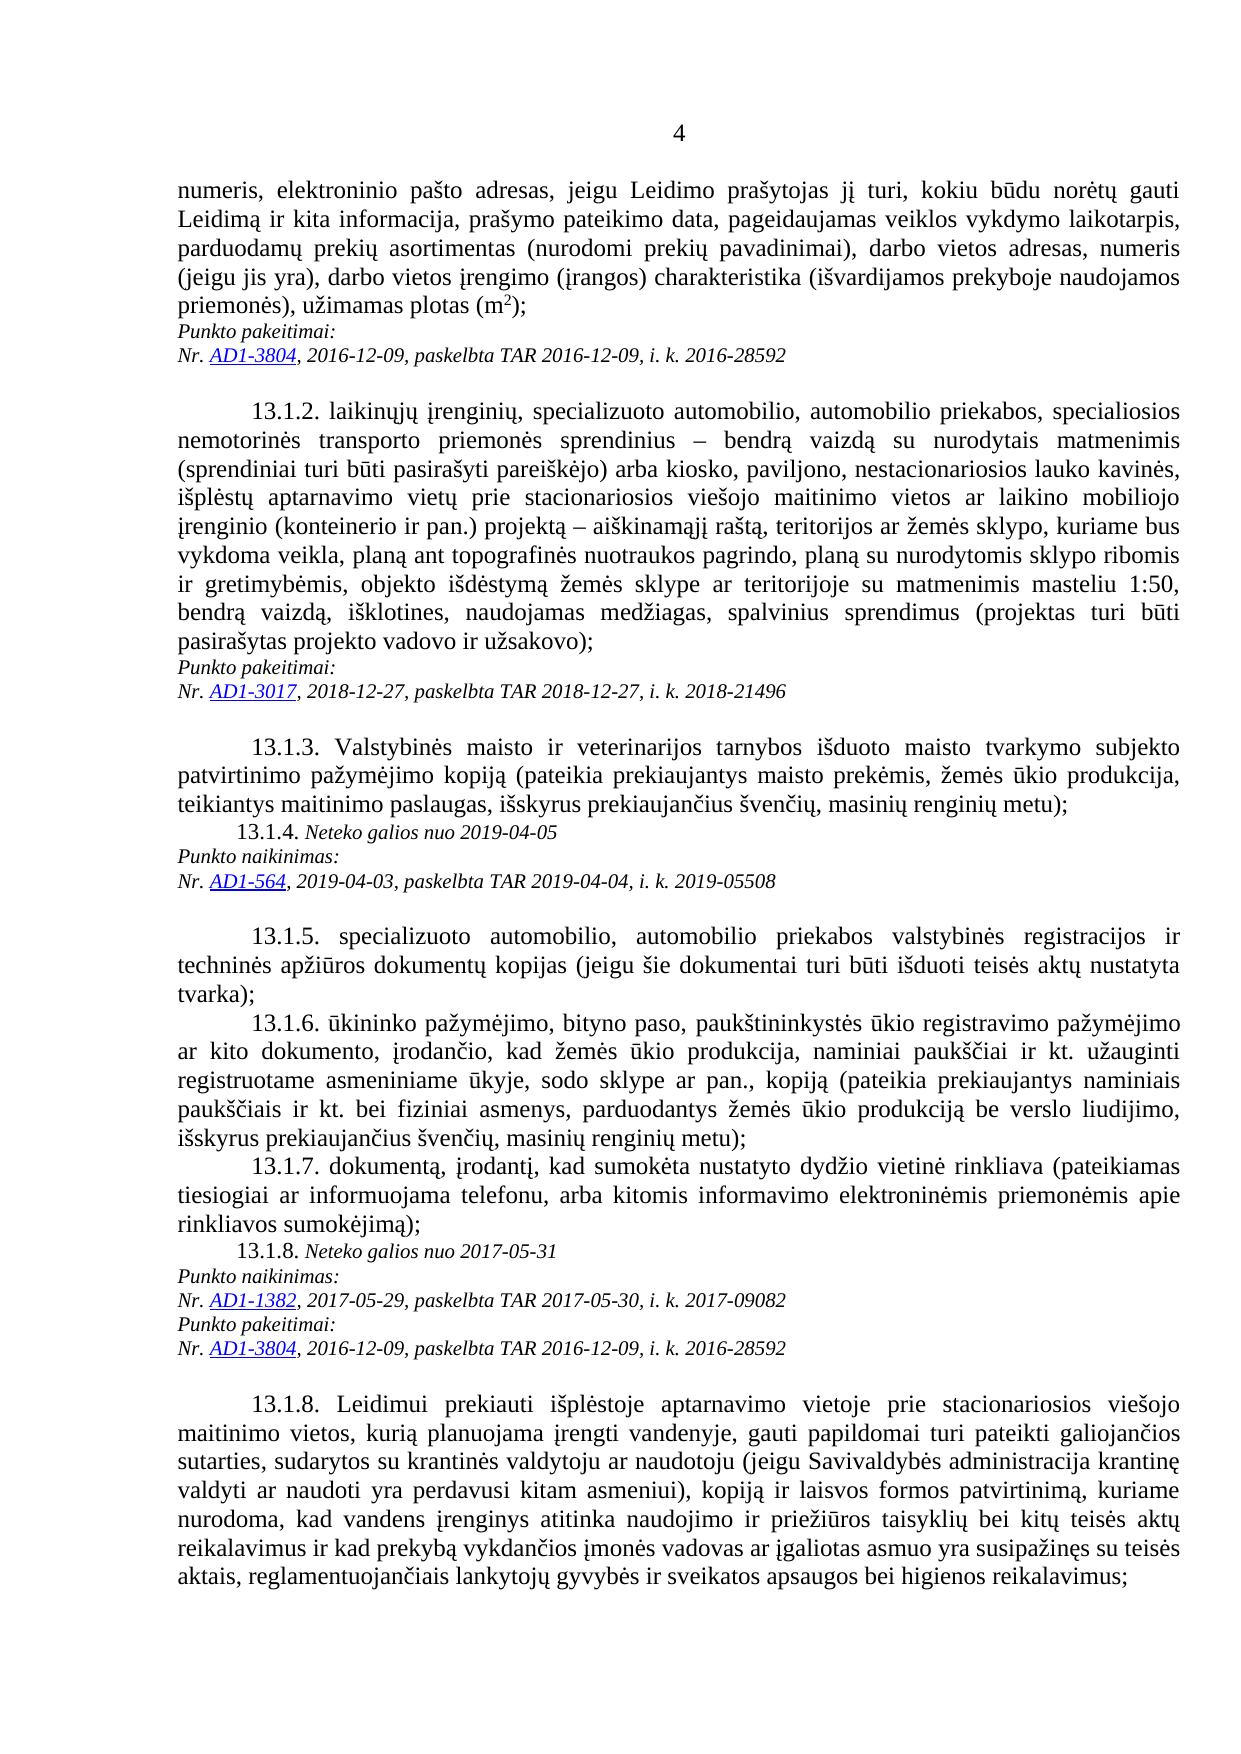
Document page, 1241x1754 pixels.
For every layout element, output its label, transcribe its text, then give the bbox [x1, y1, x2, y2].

text 13.1.5. specializuoto automobilio, automobilio priekabos valstybinės registracijos ir techninės apžiūros dokumentų kopijas (jeigu šie dokumentai turi būti išduoti teisės aktų nustatyta tvarka); [177, 921, 1181, 1008]
text Nr. AD1-3017, 2018-12-27, paskelbta TAR 2018-12-27, i. k. 2018-21496 [177, 679, 1181, 703]
text Punkto pakeitimai: [177, 319, 1181, 343]
text Punkto pakeitimai: [177, 655, 1181, 679]
text 13.1.8. Neteko galios nuo 2017-05-31 [177, 1238, 1181, 1264]
text Punkto naikinimas: [177, 1264, 1181, 1288]
text 13.1.7. dokumentą, įrodantį, kad sumokėta nustatyto dydžio vietinė rinkliava (pateikiamas tiesiogiai ar informuojama telefonu, arba kitomis informavimo elektroninėmis priemonėmis apie rinkliavos sumokėjimą); [177, 1151, 1181, 1238]
text numeris, elektroninio pašto adresas, jeigu Leidimo prašytojas jį turi, kokiu būdu norėtų gauti Leidimą ir kita informacija, prašymo pateikimo data, pageidaujamas veiklos vykdymo laikotarpis, parduodamų prekių asortimentas (nurodomi prekių pavadinimai), darbo vietos adresas, numeris (jeigu jis yra), darbo vietos įrengimo (įrangos) charakteristika (išvardijamos prekyboje naudojamos priemonės), užimamas plotas (m2); [177, 176, 1181, 319]
text Nr. AD1-3804, 2016-12-09, paskelbta TAR 2016-12-09, i. k. 2016-28592 [177, 1336, 1181, 1360]
text Punkto pakeitimai: [177, 1312, 1181, 1336]
text 13.1.6. ūkininko pažymėjimo, bityno paso, paukštininkystės ūkio registravimo pažymėjimo ar kito dokumento, įrodančio, kad žemės ūkio produkcija, naminiai paukščiai ir kt. užauginti registruotame asmeniniame ūkyje, sodo sklype ar pan., kopiją (pateikia prekiaujantys naminiais paukščiais ir kt. bei fiziniai asmenys, parduodantys žemės ūkio produkciją be verslo liudijimo, išskyrus prekiaujančius švenčių, masinių renginių metu); [177, 1008, 1181, 1151]
text Punkto naikinimas: [177, 844, 1181, 868]
text Nr. AD1-564, 2019-04-03, paskelbta TAR 2019-04-04, i. k. 2019-05508 [177, 868, 1181, 893]
text 13.1.4. Neteko galios nuo 2019-04-05 [177, 818, 1181, 844]
text 13.1.2. laikinųjų įrenginių, specializuoto automobilio, automobilio priekabos, specialiosios nemotorinės transporto priemonės sprendinius – bendrą vaizdą su nurodytais matmenimis (sprendiniai turi būti pasirašyti pareiškėjo) arba kiosko, paviljono, nestacionariosios lauko kavinės, išplėstų aptarnavimo vietų prie stacionariosios viešojo maitinimo vietos ar laikino mobiliojo įrenginio (konteinerio ir pan.) projektą – aiškinamąjį raštą, teritorijos ar žemės sklypo, kuriame bus vykdoma veikla, planą ant topografinės nuotraukos pagrindo, planą su nurodytomis sklypo ribomis ir gretimybėmis, objekto išdėstymą žemės sklype ar teritorijoje su matmenimis masteliu 1:50, bendrą vaizdą, išklotines, naudojamas medžiagas, spalvinius sprendimus (projektas turi būti pasirašytas projekto vadovo ir užsakovo); [177, 396, 1181, 655]
text Nr. AD1-1382, 2017-05-29, paskelbta TAR 2017-05-30, i. k. 2017-09082 [177, 1288, 1181, 1312]
text 13.1.8. Leidimui prekiauti išplėstoje aptarnavimo vietoje prie stacionariosios viešojo maitinimo vietos, kurią planuojama įrengti vandenyje, gauti papildomai turi pateikti galiojančios sutarties, sudarytos su krantinės valdytoju ar naudotoju (jeigu Savivaldybės administracija krantinę valdyti ar naudoti yra perdavusi kitam asmeniui), kopiją ir laisvos formos patvirtinimą, kuriame nurodoma, kad vandens įrenginys atitinka naudojimo ir priežiūros taisyklių bei kitų teisės aktų reikalavimus ir kad prekybą vykdančios įmonės vadovas ar įgaliotas asmuo yra susipažinęs su teisės aktais, reglamentuojančiais lankytojų gyvybės ir sveikatos apsaugos bei higienos reikalavimus; [177, 1389, 1181, 1590]
text 13.1.3. Valstybinės maisto ir veterinarijos tarnybos išduoto maisto tvarkymo subjekto patvirtinimo pažymėjimo kopiją (pateikia prekiaujantys maisto prekėmis, žemės ūkio produkcija, teikiantys maitinimo paslaugas, išskyrus prekiaujančius švenčių, masinių renginių metu); [177, 732, 1181, 818]
text Nr. AD1-3804, 2016-12-09, paskelbta TAR 2016-12-09, i. k. 2016-28592 [177, 343, 1181, 367]
